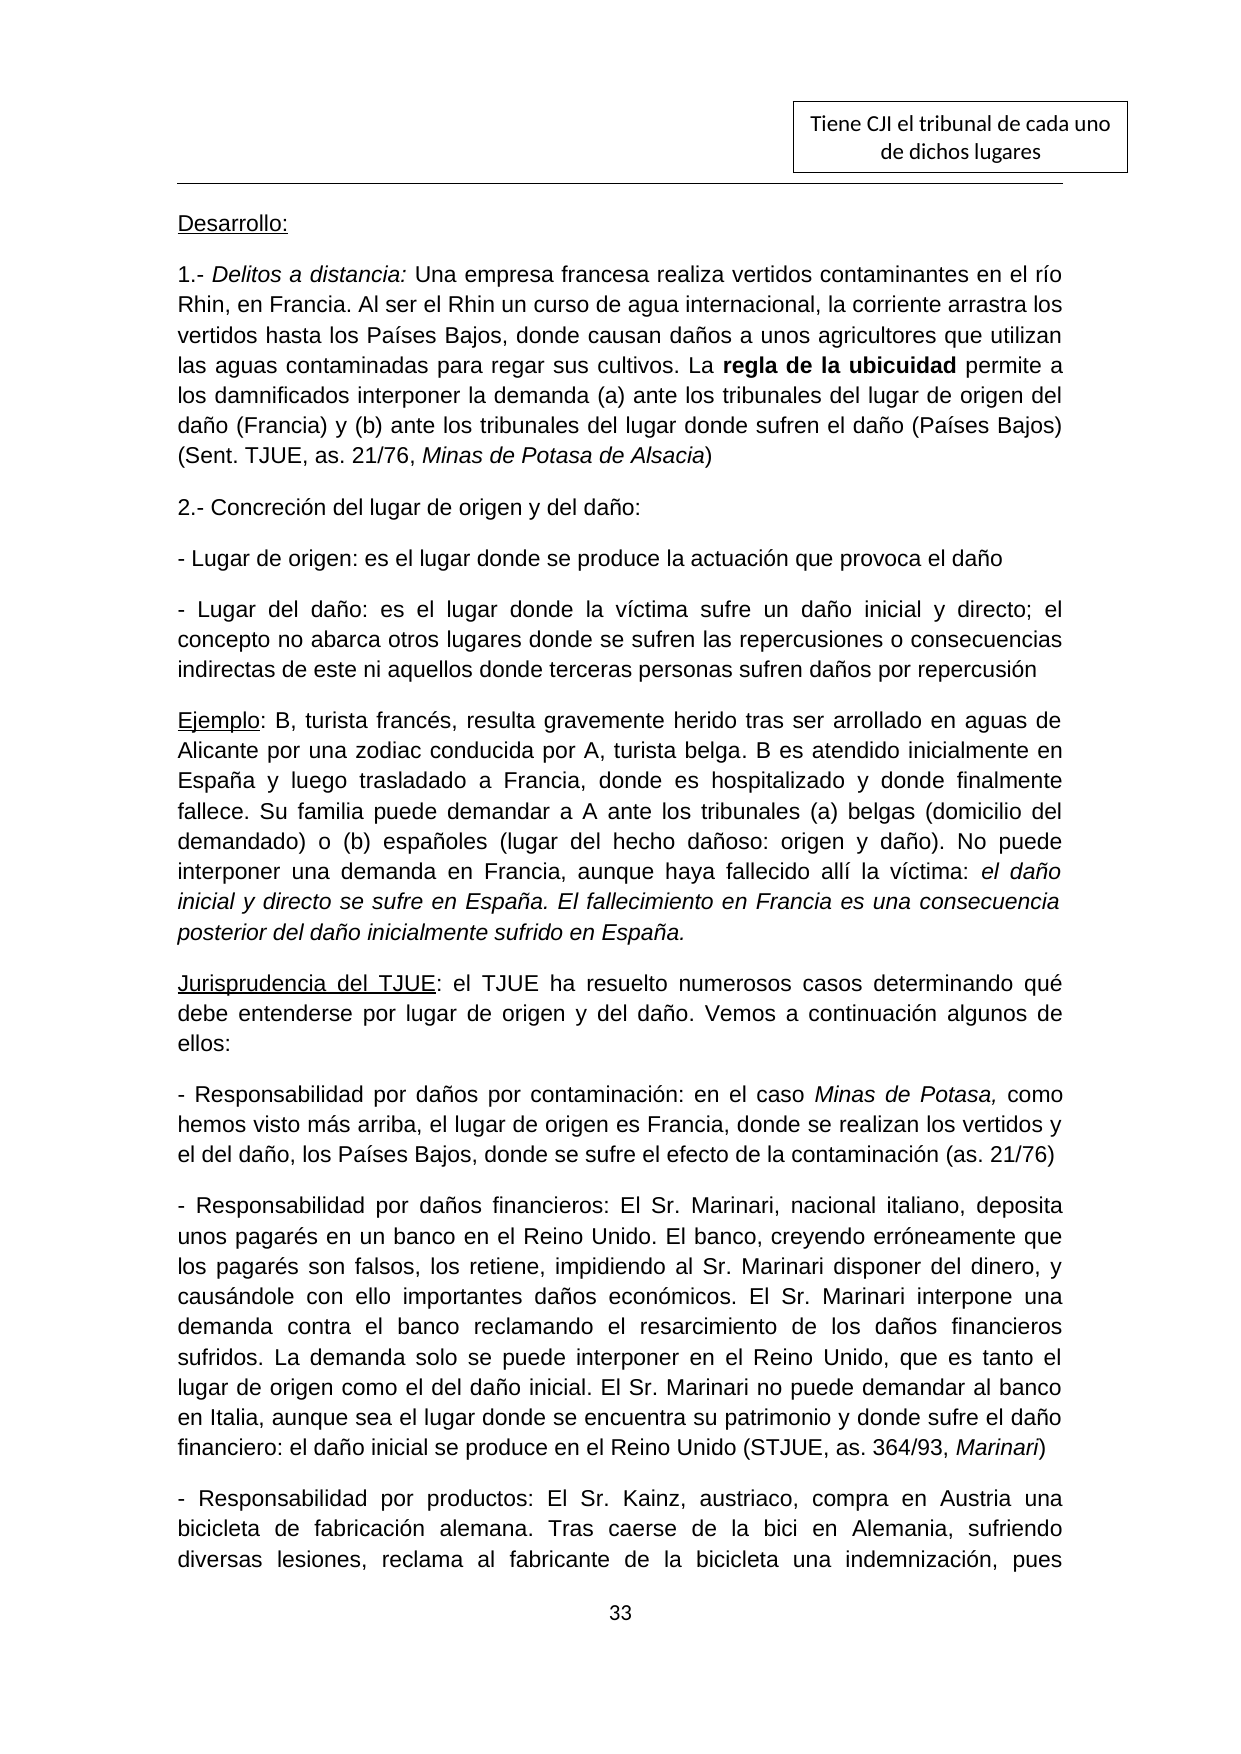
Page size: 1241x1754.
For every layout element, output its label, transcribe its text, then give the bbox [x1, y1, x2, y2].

text - Responsabilidad por daños financieros: El Sr. Marinari, nacional italiano, deposita unos pagarés en un banco en el Reino Unido. El banco, creyendo erróneamente que los pagarés son falsos, los retiene, impidiendo al Sr. Marinari disponer del dinero, y causándole con ello importantes daños económicos. El Sr. Marinari interpone una demanda contra el banco reclamando el resarcimiento de los daños financieros sufridos. La demanda solo se puede interponer en el Reino Unido, que es tanto el lugar de origen como el del daño inicial. El Sr. Marinari no puede demandar al banco en Italia, aunque sea el lugar donde se encuentra su patrimonio y donde sufre el daño financiero: el daño inicial se produce en el Reino Unido (STJUE, as. 364/93, Marinari) [177, 1192, 1063, 1461]
text Jurisprudencia del TJUE: el TJUE ha resuelto numerosos casos determinando qué debe entenderse por lugar de origen y del daño. Vemos a continuación algunos de ellos: [177, 969, 1063, 1056]
text - Responsabilidad por daños por contaminación: en el caso Minas de Potasa, como hemos visto más arriba, el lugar de origen es Francia, donde se realizan los vertidos y el del daño, los Países Bajos, donde se sufre el efecto de la contaminación (as. 21/76) [177, 1081, 1063, 1168]
text Ejemplo: B, turista francés, resulta gravemente herido tras ser arrollado en aguas de Alicante por una zodiac conducida por A, turista belga. B es atendido inicialmente en España y luego trasladado a Francia, donde es hospitalizado y donde finalmente fallece. Su familia puede demandar a A ante los tribunales (a) belgas (domicilio del demandado) o (b) españoles (lugar del hecho dañoso: origen y daño). No puede interponer una demanda en Francia, aunque haya fallecido allí la víctima: el daño inicial y directo se sufre en España. El fallecimiento en Francia es una consecuencia posterior del daño inicialmente sufrido en España. [177, 707, 1063, 945]
text - Lugar del daño: es el lugar donde la víctima sufre un daño inicial y directo; el concepto no abarca otros lugares donde se sufren las repercusiones o consecuencias indirectas de este ni aquellos donde terceras personas sufren daños por repercusión [177, 596, 1063, 682]
text Tiene CJI el tribunal de cada uno de dichos lugares [809, 109, 1112, 165]
text 1.- Delitos a distancia: Una empresa francesa realiza vertidos contaminantes en el río Rhin, en Francia. Al ser el Rhin un curso de agua internacional, la corriente arrastra los vertidos hasta los Países Bajos, donde causan daños a unos agricultores que utilizan las aguas contaminadas para regar sus cultivos. La regla de la ubicuidad permite a los damnificados interponer la demanda (a) ante los tribunales del lugar de origen del daño (Francia) y (b) ante los tribunales del lugar donde sufren el daño (Países Bajos) (Sent. TJUE, as. 21/76, Minas de Potasa de Alsacia) [177, 261, 1063, 469]
text 2.- Concreción del lugar de origen y del daño: [177, 493, 1063, 520]
text Desarrollo: [177, 210, 1063, 237]
text - Responsabilidad por productos: El Sr. Kainz, austriaco, compra en Austria una bicicleta de fabricación alemana. Tras caerse de la bici en Alemania, sufriendo diversas lesiones, reclama al fabricante de la bicicleta una indemnización, pues [177, 1485, 1063, 1572]
text - Lugar de origen: es el lugar donde se produce la actuación que provoca el daño [177, 544, 1063, 571]
